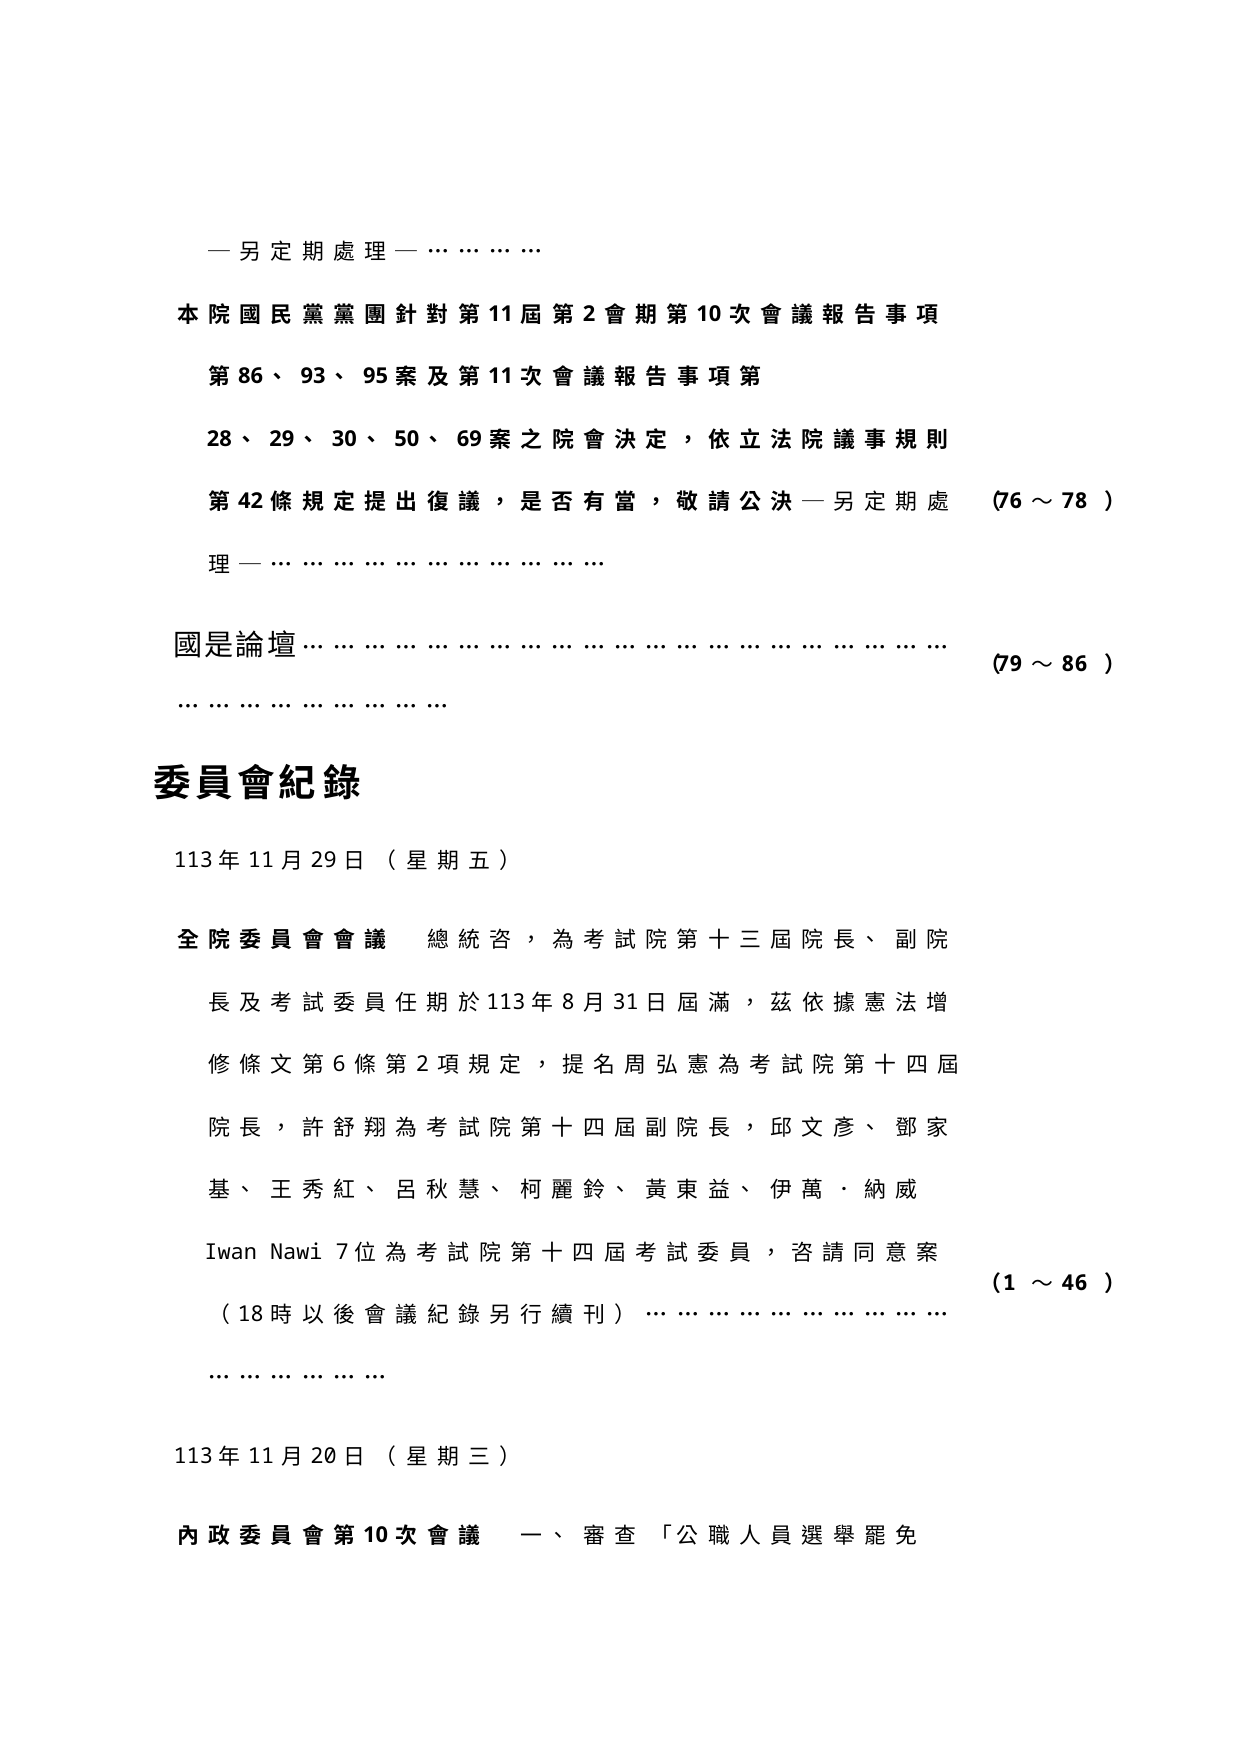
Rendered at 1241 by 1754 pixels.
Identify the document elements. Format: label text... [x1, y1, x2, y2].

table_cell 委員會紀錄 113年11月29日（星期五） [150, 732, 1108, 907]
table_cell 113年11月20日（星期三） [150, 1407, 1108, 1502]
table_cell ～ [1023, 907, 1053, 1407]
table_cell 47 [986, 1503, 1023, 1565]
table_cell 86 [1053, 594, 1091, 732]
table_cell ） [1091, 907, 1108, 1407]
table_cell [1053, 219, 1091, 281]
table_cell ─另定期處理─………… [150, 219, 967, 281]
table_cell [1023, 219, 1053, 281]
table_cell 全院委員會會議 總統咨，為考試院第十三屆院長、副院長及考試委員任期於113年8月31日屆滿，茲依據憲法增修條文第6條第2項規定，提名周弘憲為考試院第十四屆院長，許舒翔為考試院第十四屆副院長，邱文彥、鄧家基、王秀紅、呂秋慧、柯麗鈴、黃東益、伊萬．納威Iwan Nawi 7位為考試院第十四屆考試委員，咨請同意案（18時以後會議紀錄另行續刊）………………………………………… [150, 907, 967, 1407]
table_cell 79 [986, 594, 1023, 732]
table_cell （ [967, 1503, 986, 1565]
table_cell 內政委員會第10次會議 一、審查「公職人員選舉罷免 [150, 1503, 967, 1565]
table_cell （ [967, 594, 986, 732]
table_cell （ [967, 281, 986, 594]
table_cell 78 [1053, 281, 1091, 594]
table_cell （ [967, 219, 986, 281]
table_cell [1023, 1503, 1053, 1565]
table_cell 52 [986, 219, 1023, 281]
table_cell 76 [986, 281, 1023, 594]
table_cell ～ [1023, 594, 1053, 732]
table_cell 1 [986, 907, 1023, 1407]
table_cell [1053, 1503, 1091, 1565]
table_cell ） [1091, 281, 1108, 594]
table_cell 本院國民黨黨團針對第11屆第2會期第10次會議報告事項第86、93、95案及第11次會議報告事項第28、29、30、50、69案之院會決定，依立法院議事規則第42條規定提出復議，是否有當，敬請公決─另定期處理─…………………………… [150, 281, 967, 594]
table_cell ） [1091, 594, 1108, 732]
table_cell 國是論壇……………………………………………………………………………… [150, 594, 967, 732]
table_cell ） [1091, 1503, 1108, 1565]
table_cell （ [967, 907, 986, 1407]
table_cell 46 [1053, 907, 1091, 1407]
table_cell ） [1091, 219, 1108, 281]
table_cell ～ [1023, 281, 1053, 594]
